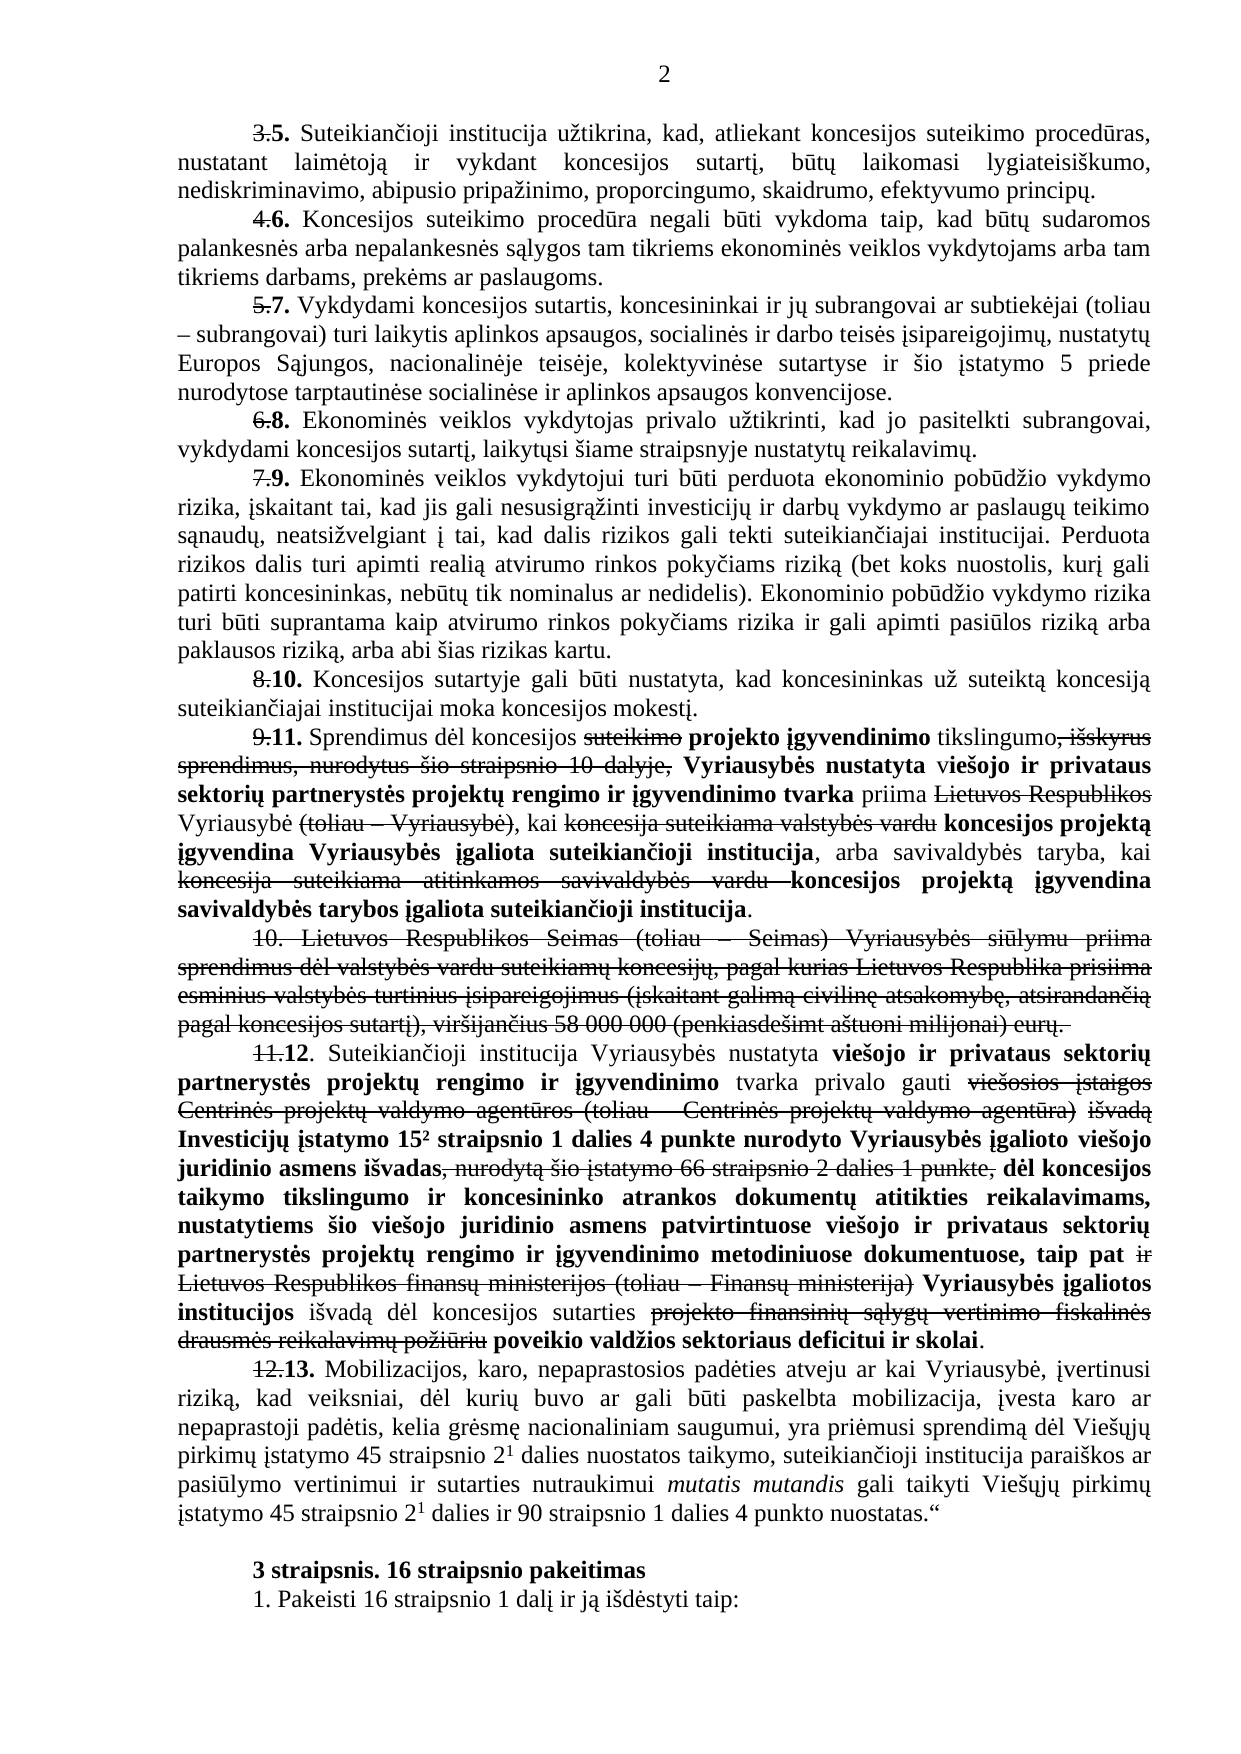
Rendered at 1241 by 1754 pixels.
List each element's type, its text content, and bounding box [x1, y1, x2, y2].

text 11.12. Suteikiančioji institucija Vyriausybės nustatyta viešojo ir privataus sektorių partnerystės projektų rengimo ir įgyvendinimo tvarka privalo gauti viešosios įstaigos Centrinės projektų valdymo agentūros (toliau – Centrinės projektų valdymo agentūra) išvadą Investicijų įstatymo 15² straipsnio 1 dalies 4 punkte nurodyto Vyriausybės įgalioto viešojo juridinio asmens išvadas, nurodytą šio įstatymo 66 straipsnio 2 dalies 1 punkte, dėl koncesijos taikymo tikslingumo ir koncesininko atrankos dokumentų atitikties reikalavimams, nustatytiems šio viešojo juridinio asmens patvirtintuose viešojo ir privataus sektorių partnerystės projektų rengimo ir įgyvendinimo metodiniuose dokumentuose, taip pat ir Lietuvos Respublikos finansų ministerijos (toliau – Finansų ministerija) Vyriausybės įgaliotos institucijos išvadą dėl koncesijos sutarties projekto finansinių sąlygų vertinimo fiskalinės drausmės reikalavimų požiūriu poveikio valdžios sektoriaus deficitui ir skolai. [177, 1038, 1152, 1354]
text 3.5. Suteikiančioji institucija užtikrina, kad, atliekant koncesijos suteikimo procedūras, nustatant laimėtoją ir vykdant koncesijos sutartį, būtų laikomasi lygiateisiškumo, nediskriminavimo, abipusio pripažinimo, proporcingumo, skaidrumo, efektyvumo principų. [177, 118, 1152, 204]
text 8.10. Koncesijos sutartyje gali būti nustatyta, kad koncesininkas už suteiktą koncesiją suteikiančiajai institucijai moka koncesijos mokestį. [177, 664, 1152, 722]
text 10. Lietuvos Respublikos Seimas (toliau – Seimas) Vyriausybės siūlymu priima sprendimus dėl valstybės vardu suteikiamų koncesijų, pagal kurias Lietuvos Respublika prisiima esminius valstybės turtinius įsipareigojimus (įskaitant galimą civilinę atsakomybę, atsirandančią pagal koncesijos sutartį), viršijančius 58 000 000 (penkiasdešimt aštuoni milijonai) eurų. [177, 923, 1152, 967]
text 3 straipsnis. 16 straipsnio pakeitimas [252, 1556, 1152, 1584]
text 6.8. Ekonominės veiklos vykdytojas privalo užtikrinti, kad jo pasitelkti subrangovai, vykdydami koncesijos sutartį, laikytųsi šiame straipsnyje nustatytų reikalavimų. [177, 406, 1152, 463]
text 10. Lietuvos Respublikos Seimas (toliau – Seimas) Vyriausybės siūlymu priima sprendimus dėl valstybės vardu suteikiamų koncesijų, pagal kurias Lietuvos Respublika prisiima esminius valstybės turtinius įsipareigojimus (įskaitant galimą civilinę atsakomybę, atsirandančią pagal koncesijos sutartį), viršijančius 58 000 000 (penkiasdešimt aštuoni milijonai) eurų. [177, 968, 1152, 1038]
text 12.13. Mobilizacijos, karo, nepaprastosios padėties atveju ar kai Vyriausybė, įvertinusi riziką, kad veiksniai, dėl kurių buvo ar gali būti paskelbta mobilizacija, įvesta karo ar nepaprastoji padėtis, kelia grėsmę nacionaliniam saugumui, yra priėmusi sprendimą dėl Viešųjų pirkimų įstatymo 45 straipsnio 21 dalies nuostatos taikymo, suteikiančioji institucija paraiškos ar pasiūlymo vertinimui ir sutarties nutraukimui mutatis mutandis gali taikyti Viešųjų pirkimų įstatymo 45 straipsnio 21 dalies ir 90 straipsnio 1 dalies 4 punkto nuostatas.“ [177, 1354, 1152, 1527]
text 5.7. Vykdydami koncesijos sutartis, koncesininkai ir jų subrangovai ar subtiekėjai (toliau – subrangovai) turi laikytis aplinkos apsaugos, socialinės ir darbo teisės įsipareigojimų, nustatytų Europos Sąjungos, nacionalinėje teisėje, kolektyvinėse sutartyse ir šio įstatymo 5 priede nurodytose tarptautinėse socialinėse ir aplinkos apsaugos konvencijose. [177, 291, 1152, 406]
text 1. Pakeisti 16 straipsnio 1 dalį ir ją išdėstyti taip: [177, 1584, 1152, 1613]
text 4.6. Koncesijos suteikimo procedūra negali būti vykdoma taip, kad būtų sudaromos palankesnės arba nepalankesnės sąlygos tam tikriems ekonominės veiklos vykdytojams arba tam tikriems darbams, prekėms ar paslaugoms. [177, 204, 1152, 291]
text 7.9. Ekonominės veiklos vykdytojui turi būti perduota ekonominio pobūdžio vykdymo rizika, įskaitant tai, kad jis gali nesusigrąžinti investicijų ir darbų vykdymo ar paslaugų teikimo sąnaudų, neatsižvelgiant į tai, kad dalis rizikos gali tekti suteikiančiajai institucijai. Perduota rizikos dalis turi apimti realią atvirumo rinkos pokyčiams riziką (bet koks nuostolis, kurį gali patirti koncesininkas, nebūtų tik nominalus ar nedidelis). Ekonominio pobūdžio vykdymo rizika turi būti suprantama kaip atvirumo rinkos pokyčiams rizika ir gali apimti pasiūlos riziką arba paklausos riziką, arba abi šias rizikas kartu. [177, 463, 1152, 664]
text 9.11. Sprendimus dėl koncesijos suteikimo projekto įgyvendinimo tikslingumo, išskyrus sprendimus, nurodytus šio straipsnio 10 dalyje, Vyriausybės nustatyta viešojo ir privataus sektorių partnerystės projektų rengimo ir įgyvendinimo tvarka priima Lietuvos Respublikos Vyriausybė (toliau – Vyriausybė), kai koncesija suteikiama valstybės vardu koncesijos projektą įgyvendina Vyriausybės įgaliota suteikiančioji institucija, arba savivaldybės taryba, kai koncesija suteikiama atitinkamos savivaldybės vardu koncesijos projektą įgyvendina savivaldybės tarybos įgaliota suteikiančioji institucija. [177, 722, 1152, 923]
